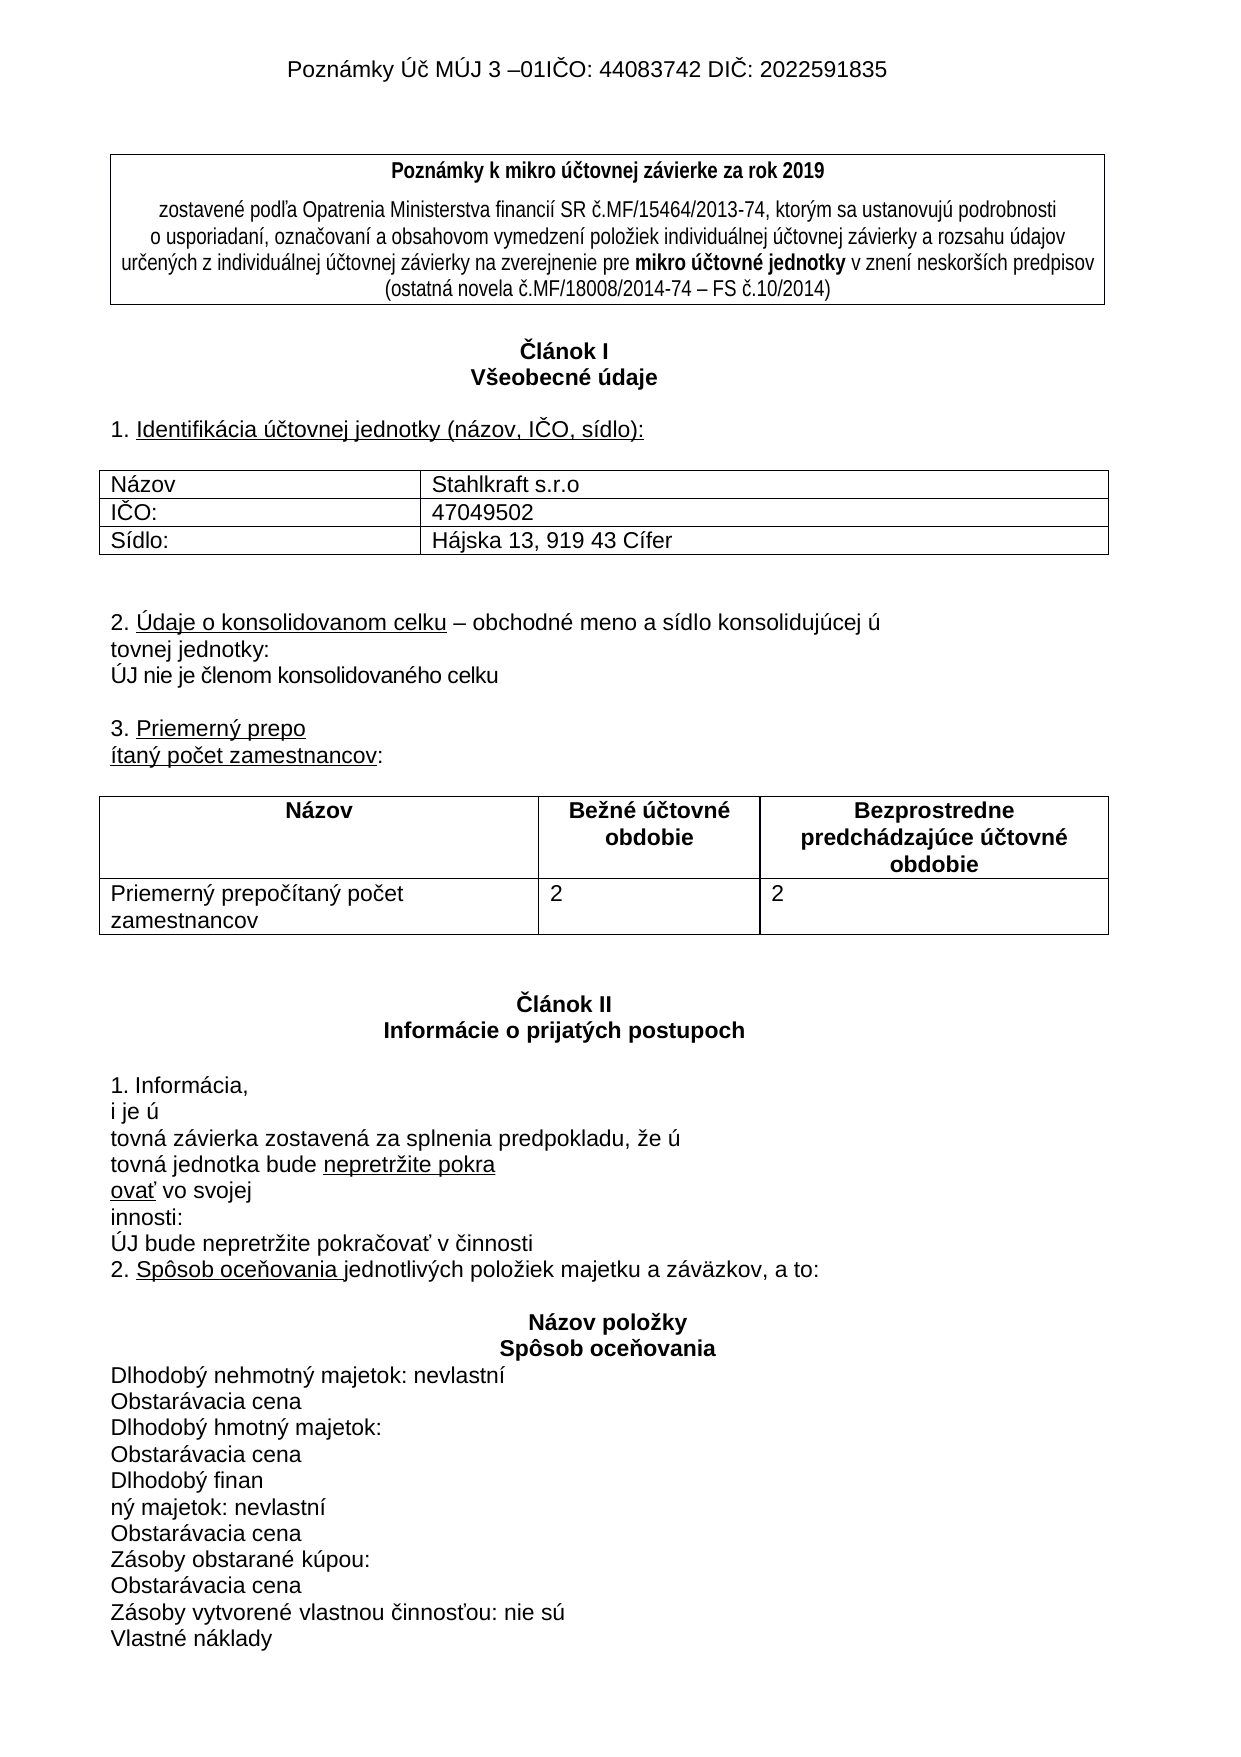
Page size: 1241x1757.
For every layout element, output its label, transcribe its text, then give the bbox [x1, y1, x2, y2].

text Obstarávacia cena [110, 1441, 1105, 1467]
subtitle Článok I [110, 338, 1018, 364]
text 1. Identifikácia účtovnej jednotky (názov, IČO, sídlo): [110, 416, 1105, 443]
text Vlastné náklady [110, 1625, 1105, 1652]
text Zásoby obstarané kúpou: [110, 1546, 1105, 1572]
table_header Názov [100, 471, 420, 498]
text Obstarávacia cena [110, 1388, 1105, 1414]
text Všeobecné údaje [110, 364, 1017, 391]
text Zásoby vytvorené vlastnou činnosťou: nie sú [110, 1599, 1105, 1625]
table_cell Sídlo: [100, 527, 420, 554]
subtitle Článok II [110, 991, 1017, 1017]
table_header Bežné účtovné obdobie [539, 797, 759, 878]
text Poznámky k mikro účtovnej závierke za rok 2019 [111, 155, 1104, 184]
text 3. Priemerný prepo [110, 715, 1105, 742]
table_cell Priemerný prepočítaný počet zamestnancov [100, 879, 538, 933]
text ÚJ bude nepretržite pokračovať v činnosti [110, 1230, 1105, 1256]
table_cell IČO: [100, 499, 420, 526]
text tovná závierka zostavená za splnenia predpokladu, že ú [110, 1124, 1105, 1151]
text ný majetok: nevlastní [110, 1493, 1105, 1520]
text Názov položky [110, 1309, 1105, 1335]
table_header Bezprostredne predchádzajúce účtovné obdobie [761, 797, 1108, 878]
text Dlhodobý hmotný majetok: [110, 1414, 1105, 1441]
text zostavené podľa Opatrenia Ministerstva financií SR č.MF/15464/2013-74, ktorým sa ustanovujú podrobnosti o usporiadaní, označovaní a obsahovom vymedzení položiek individuálnej účtovnej závierky a rozsahu údajov určených z individuálnej účtovnej závierky na zverejnenie pre mikro účtovné jednotky v znení neskorších predpisov [111, 193, 1104, 272]
text ítaný počet zamestnancov: [110, 742, 1105, 769]
text Obstarávacia cena [110, 1520, 1105, 1546]
text Informácie o prijatých postupoch [110, 1017, 1018, 1043]
table_header Názov [100, 797, 538, 878]
text Dlhodobý nehmotný majetok: nevlastní [110, 1362, 1105, 1388]
text i je ú [110, 1098, 1105, 1124]
text Dlhodobý finan [110, 1467, 1105, 1493]
text ovať vo svojej [110, 1177, 1105, 1203]
text 1. Informácia, [110, 1072, 1105, 1098]
table_cell Hájska 13, 919 43 Cífer [421, 527, 1108, 554]
table_header Stahlkraft s.r.o [421, 471, 1108, 498]
table_cell 2 [761, 879, 1108, 933]
text innosti: [110, 1203, 1105, 1230]
text (ostatná novela č.MF/18008/2014-74 – FS č.10/2014) [111, 272, 1104, 304]
table_cell 2 [539, 879, 759, 933]
text tovnej jednotky: [110, 636, 1105, 662]
text Spôsob oceňovania [110, 1335, 1105, 1362]
text tovná jednotka bude nepretržite pokra [110, 1151, 1105, 1177]
text 2. Spôsob oceňovania jednotlivých položiek majetku a záväzkov, a to: [110, 1256, 1105, 1283]
text Obstarávacia cena [110, 1572, 1105, 1599]
text 2. Údaje o konsolidovanom celku – obchodné meno a sídlo konsolidujúcej ú [110, 609, 1105, 636]
table_cell 47049502 [421, 499, 1108, 526]
text ÚJ nie je členom konsolidovaného celku [110, 662, 1105, 688]
